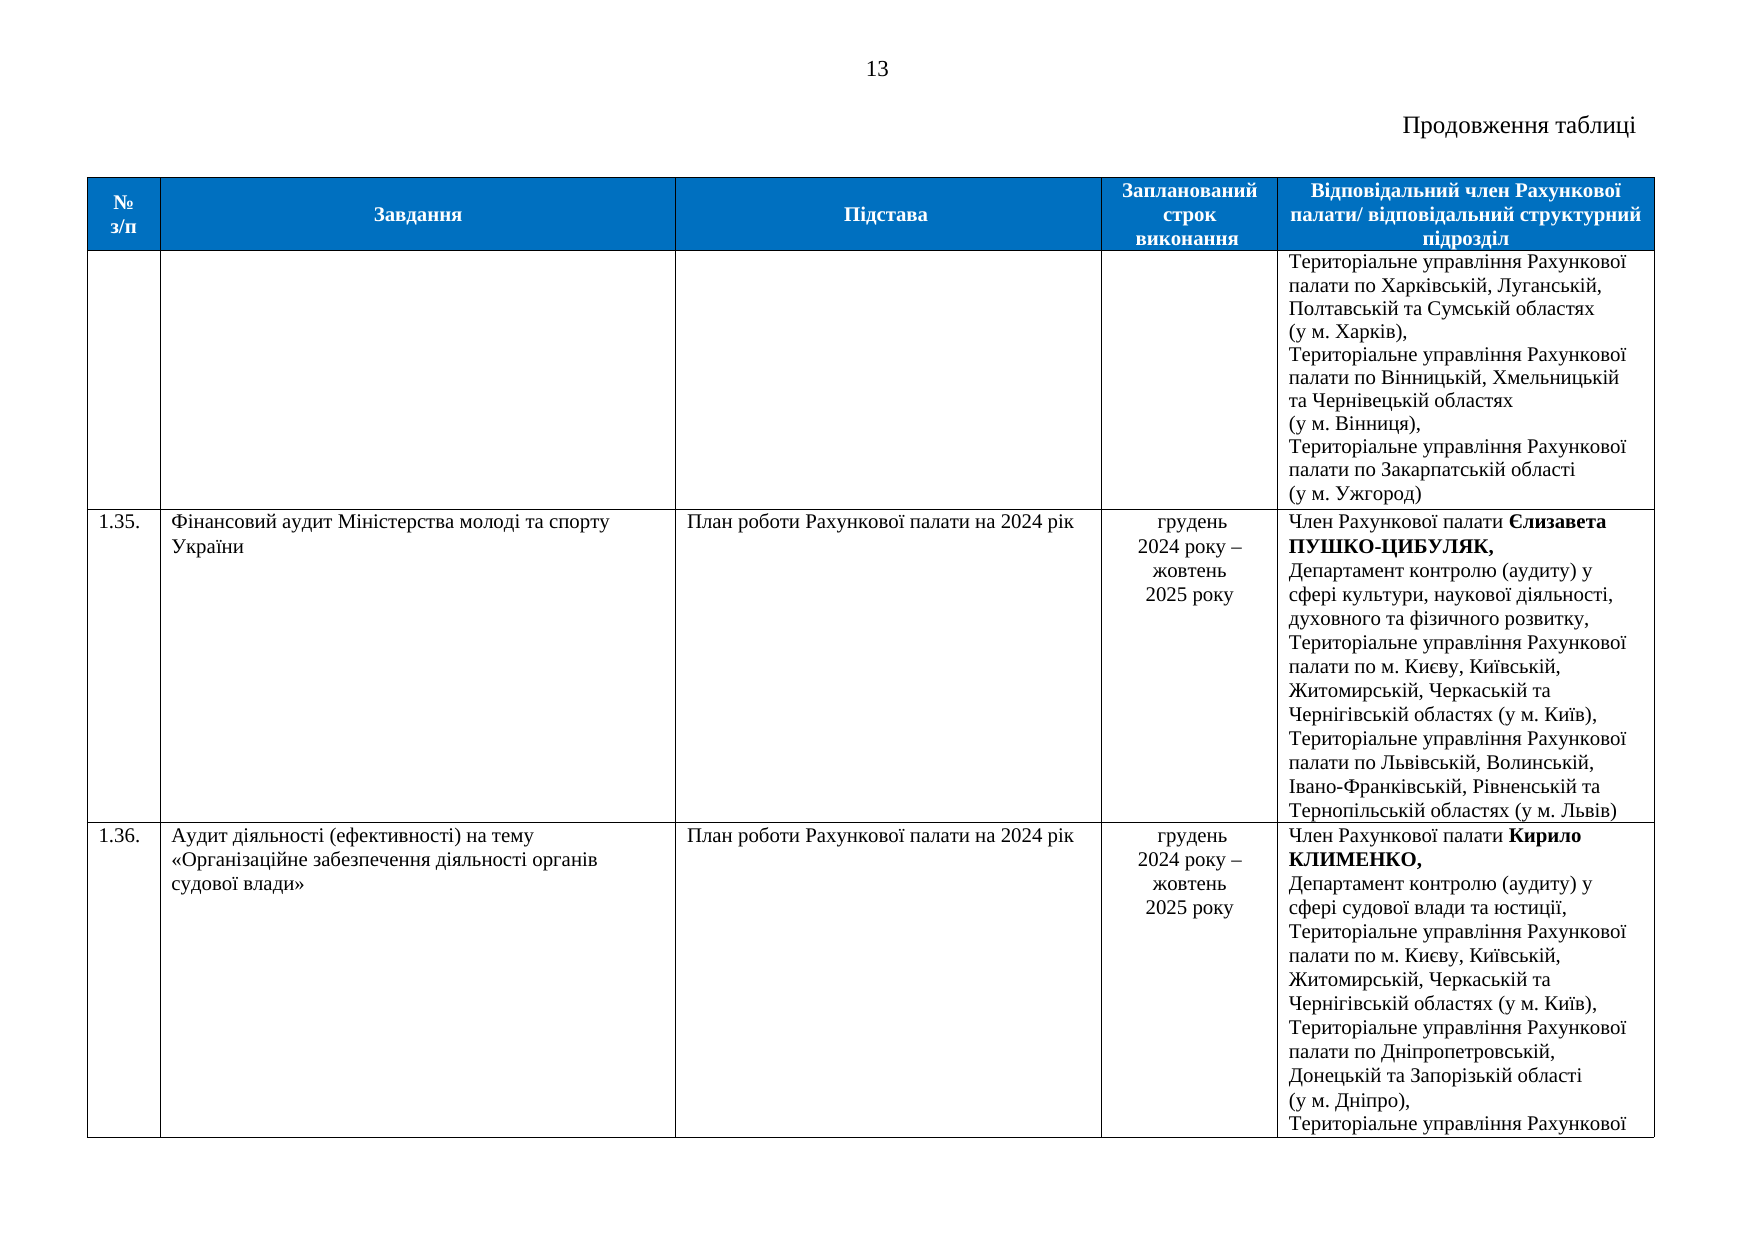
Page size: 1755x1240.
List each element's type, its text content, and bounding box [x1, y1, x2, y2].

table_header № з/п [88, 178, 160, 250]
table_cell Територіальне управління Рахункової [1278, 1112, 1654, 1136]
table_cell Фінансовий аудит Міністерства молоді та спорту України [161, 510, 675, 822]
table_header Запланований строк виконання [1102, 178, 1277, 250]
table_cell [88, 251, 160, 509]
table_cell [161, 251, 675, 509]
table_header Завдання [161, 178, 675, 250]
table_cell Член Рахункової палати Кирило КЛИМЕНКО, Департамент контролю (аудиту) у сфері судової влади та юстиції, Територіальне управління Рахункової палати по м. Києву, Київській, Житомирській, Черкаській та Чернігівській областях (у м. Київ), Територіальне управління Рахункової палати по Дніпропетровській, Донецькій та Запорізькій області (у м. Дніпро), [1278, 823, 1654, 1112]
table_header Відповідальний член Рахункової палати/ відповідальний структурний підрозділ [1278, 178, 1654, 250]
table_cell [1102, 251, 1277, 509]
table_header Підстава [676, 178, 1101, 250]
table_cell Територіальне управління Рахункової палати по Харківській, Луганській, Полтавській та Сумській областях (у м. Харків), Територіальне управління Рахункової палати по Вінницькій, Хмельницькій та Чернівецькій областях (у м. Вінниця), Територіальне управління Рахункової палати по Закарпатській області (у м. Ужгород) [1278, 251, 1654, 509]
table_cell Аудит діяльності (ефективності) на тему «Організаційне забезпечення діяльності органів судової влади» [161, 823, 675, 1136]
table_cell грудень 2024 року – жовтень 2025 року [1102, 510, 1277, 822]
table_cell [88, 823, 160, 1136]
table_cell План роботи Рахункової палати на 2024 рік [676, 510, 1101, 822]
table_cell Член Рахункової палати Єлизавета ПУШКО-ЦИБУЛЯК, Департамент контролю (аудиту) у сфері культури, наукової діяльності, духовного та фізичного розвитку, Територіальне управління Рахункової палати по м. Києву, Київській, Житомирській, Черкаській та Чернігівській областях (у м. Київ), Територіальне управління Рахункової палати по Львівській, Волинській, Івано-Франківській, Рівненській та Тернопільській областях (у м. Львів) [1278, 510, 1654, 822]
table_cell [676, 251, 1101, 509]
table_cell [88, 510, 160, 822]
table_cell грудень 2024 року – жовтень 2025 року [1102, 823, 1277, 1136]
table_cell План роботи Рахункової палати на 2024 рік [676, 823, 1101, 1136]
